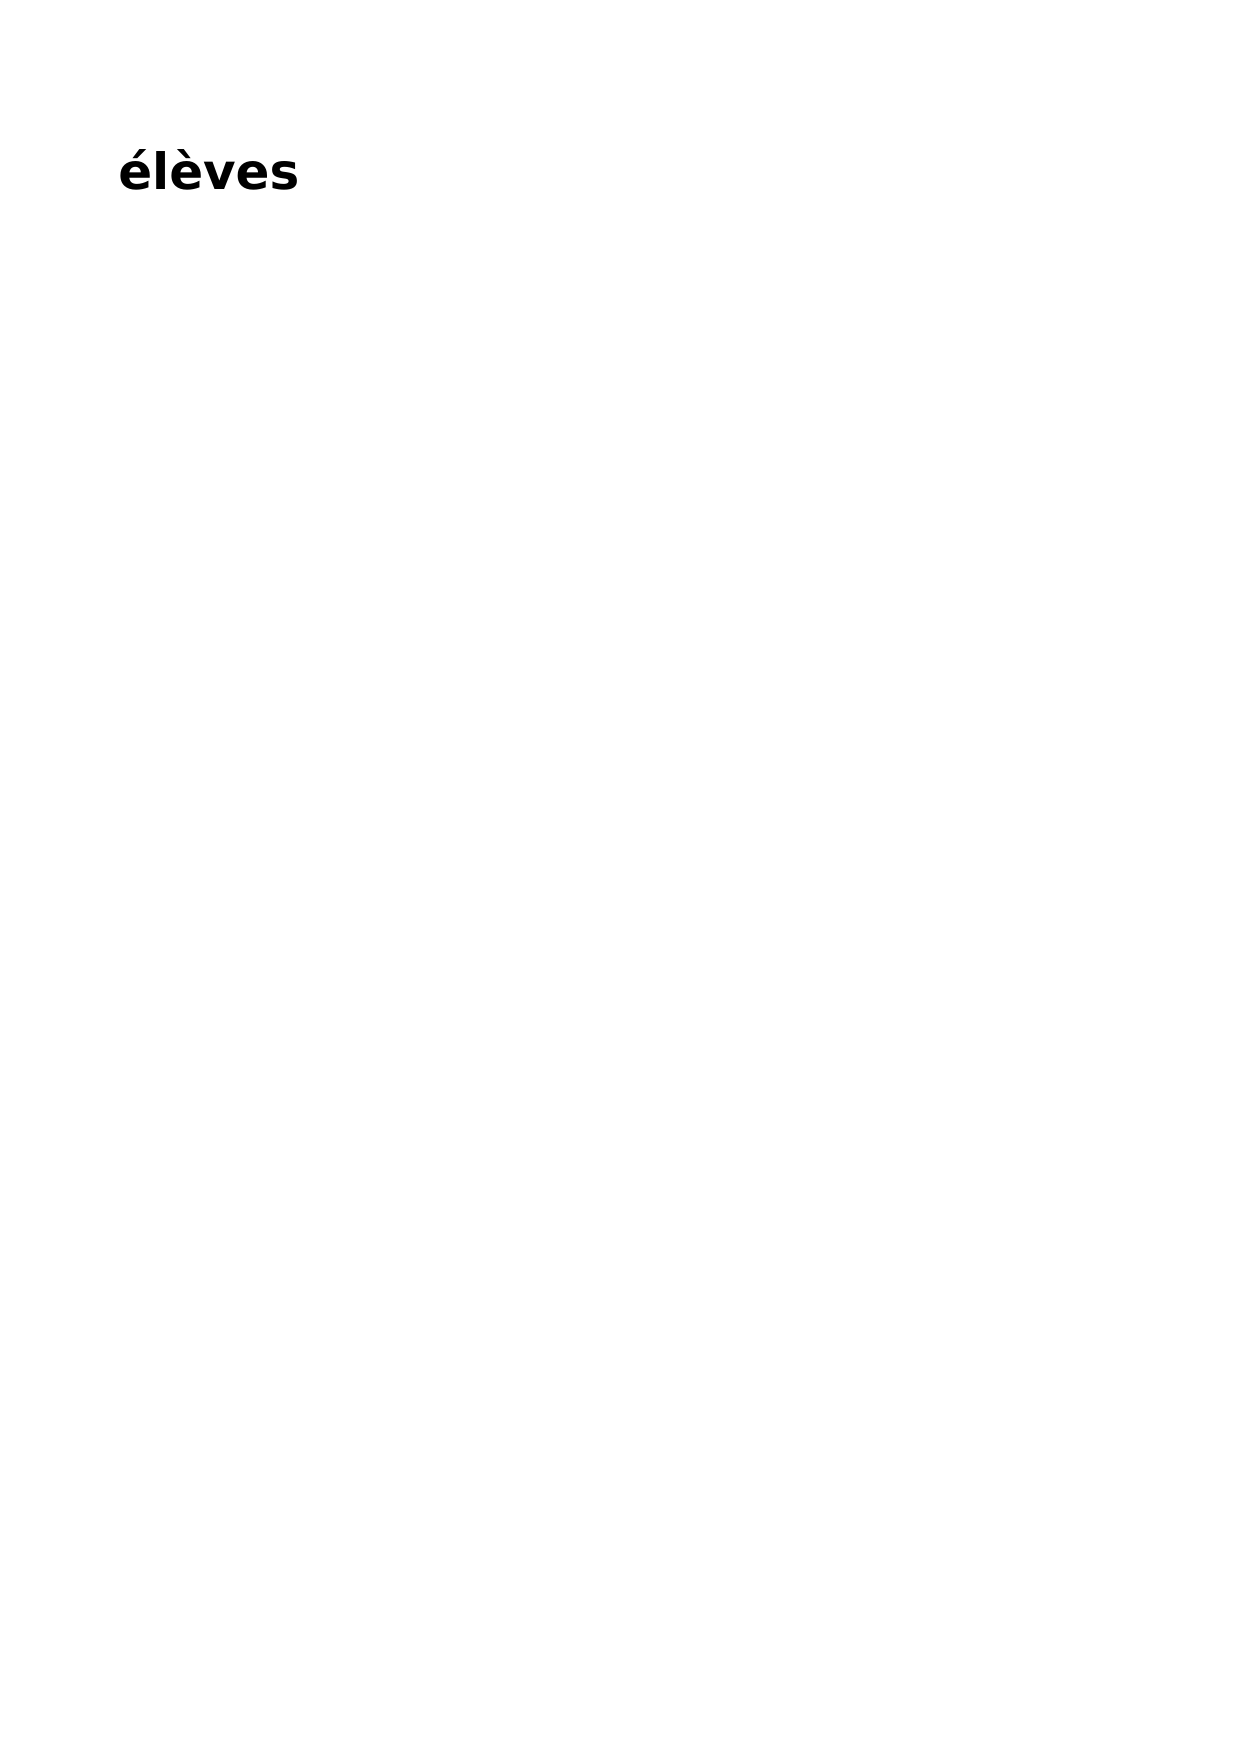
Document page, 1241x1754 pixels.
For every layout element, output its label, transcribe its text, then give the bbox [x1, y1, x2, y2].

subtitle élèves [118, 143, 1122, 201]
